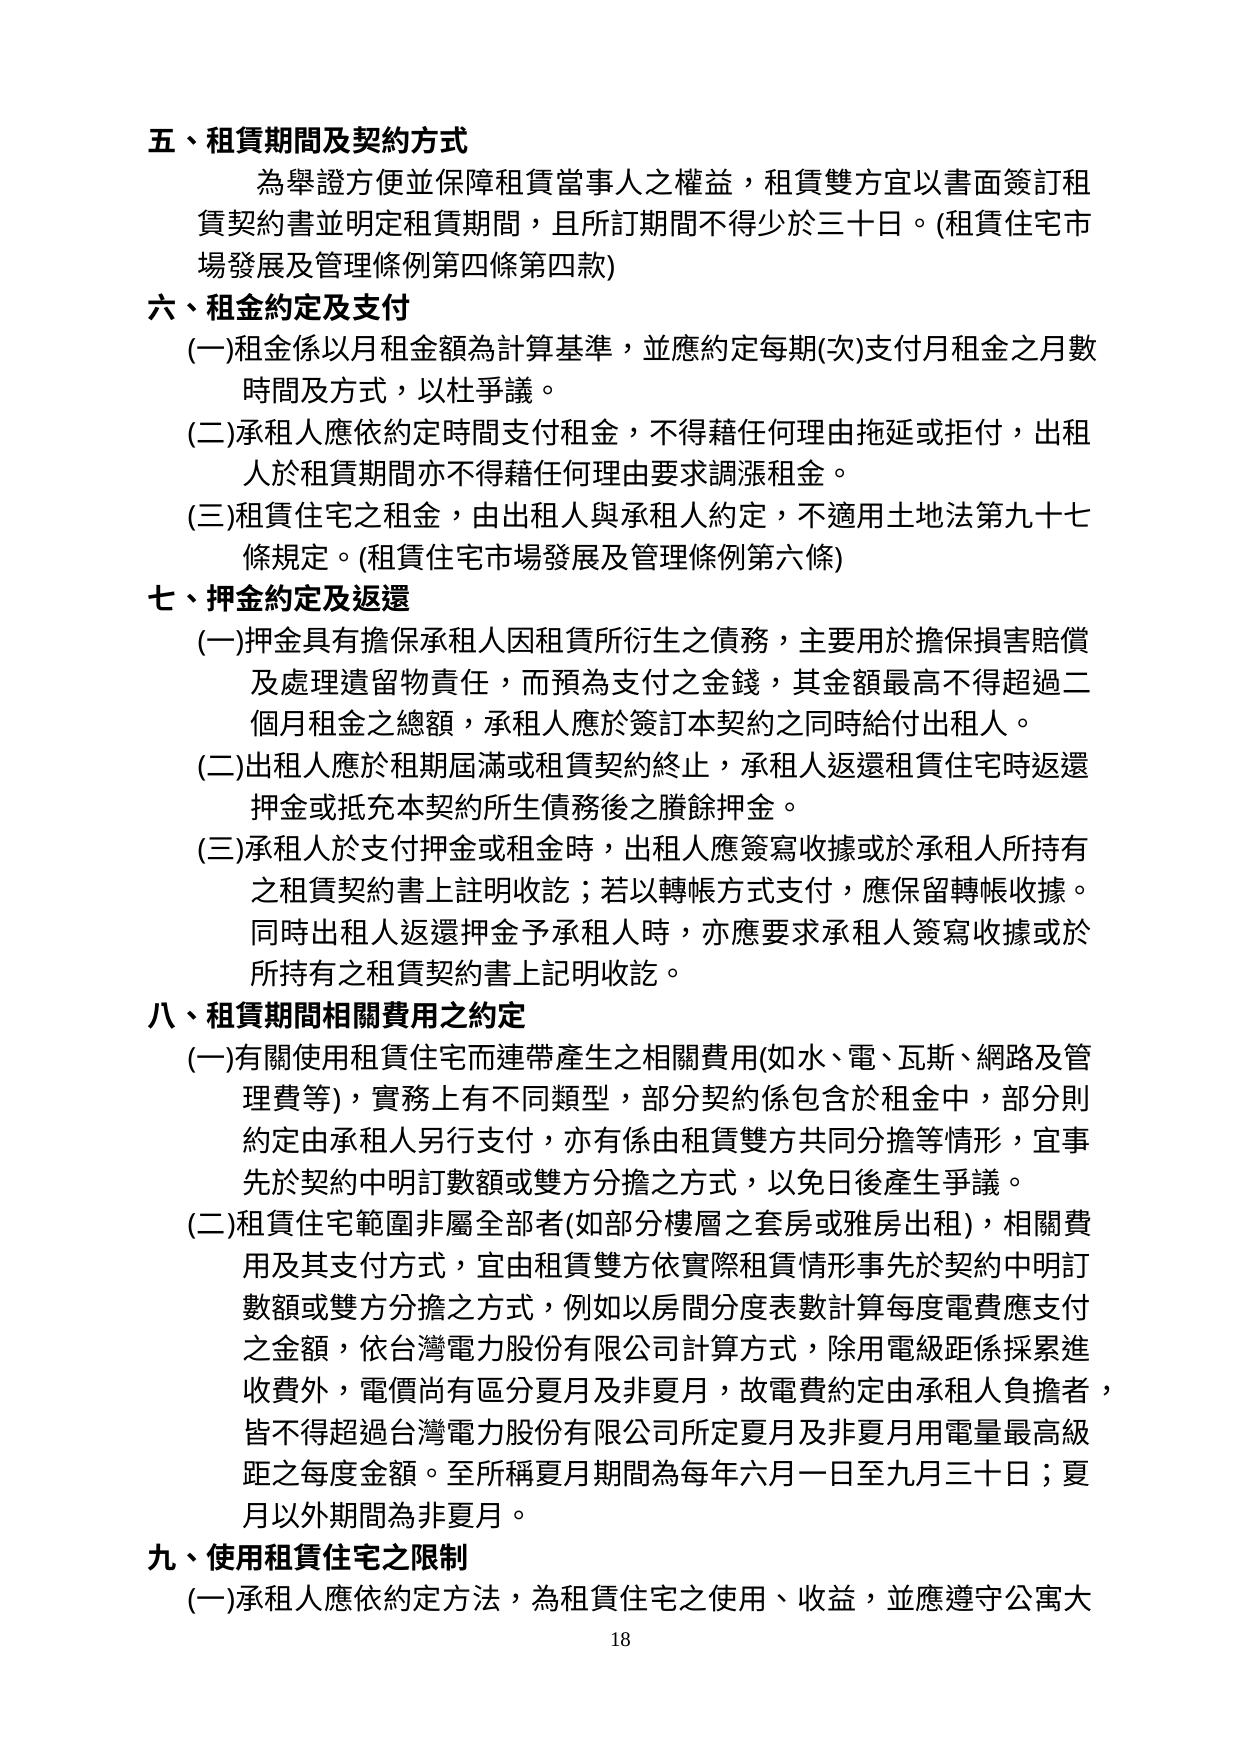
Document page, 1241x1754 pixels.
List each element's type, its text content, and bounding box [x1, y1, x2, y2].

text 五、租賃期間及契約方式 [148, 118, 1092, 160]
text 六、租金約定及支付 [148, 285, 1092, 326]
text (一)承租人應依約定方法，為租賃住宅之使用、收益，並應遵守公寓大 [187, 1576, 1092, 1618]
text (一)押金具有擔保承租人因租賃所衍生之債務，主要用於擔保損害賠償及處理遺留物責任，而預為支付之金錢，其金額最高不得超過二個月租金之總額，承租人應於簽訂本契約之同時給付出租人。 [197, 618, 1092, 743]
text 九、使用租賃住宅之限制 [148, 1535, 1092, 1576]
text (二)租賃住宅範圍非屬全部者(如部分樓層之套房或雅房出租)，相關費用及其支付方式，宜由租賃雙方依實際租賃情形事先於契約中明訂數額或雙方分擔之方式，例如以房間分度表數計算每度電費應支付之金額，依台灣電力股份有限公司計算方式，除用電級距係採累進收費外，電價尚有區分夏月及非夏月，故電費約定由承租人負擔者，皆不得超過台灣電力股份有限公司所定夏月及非夏月用電量最高級距之每度金額。至所稱夏月期間為每年六月一日至九月三十日；夏月以外期間為非夏月。 [187, 1201, 1092, 1535]
text (一)租金係以月租金額為計算基準，並應約定每期(次)支付月租金之月數、時間及方式，以杜爭議。 [187, 326, 1092, 410]
text (二)出租人應於租期屆滿或租賃契約終止，承租人返還租賃住宅時返還押金或抵充本契約所生債務後之賸餘押金。 [197, 743, 1092, 826]
text (二)承租人應依約定時間支付租金，不得藉任何理由拖延或拒付，出租人於租賃期間亦不得藉任何理由要求調漲租金。 [187, 410, 1092, 493]
text 八、租賃期間相關費用之約定 [148, 993, 1092, 1035]
text (三)承租人於支付押金或租金時，出租人應簽寫收據或於承租人所持有之租賃契約書上註明收訖；若以轉帳方式支付，應保留轉帳收據。同時出租人返還押金予承租人時，亦應要求承租人簽寫收據或於所持有之租賃契約書上記明收訖。 [197, 826, 1092, 993]
text (一)有關使用租賃住宅而連帶產生之相關費用(如水、電、瓦斯、網路及管理費等)，實務上有不同類型，部分契約係包含於租金中，部分則約定由承租人另行支付，亦有係由租賃雙方共同分擔等情形，宜事先於契約中明訂數額或雙方分擔之方式，以免日後產生爭議。 [187, 1035, 1092, 1201]
text (三)租賃住宅之租金，由出租人與承租人約定，不適用土地法第九十七條規定。(租賃住宅市場發展及管理條例第六條) [187, 493, 1092, 576]
text 七、押金約定及返還 [148, 576, 1092, 618]
text 為舉證方便並保障租賃當事人之權益，租賃雙方宜以書面簽訂租賃契約書並明定租賃期間，且所訂期間不得少於三十日。(租賃住宅市場發展及管理條例第四條第四款) [198, 160, 1092, 285]
